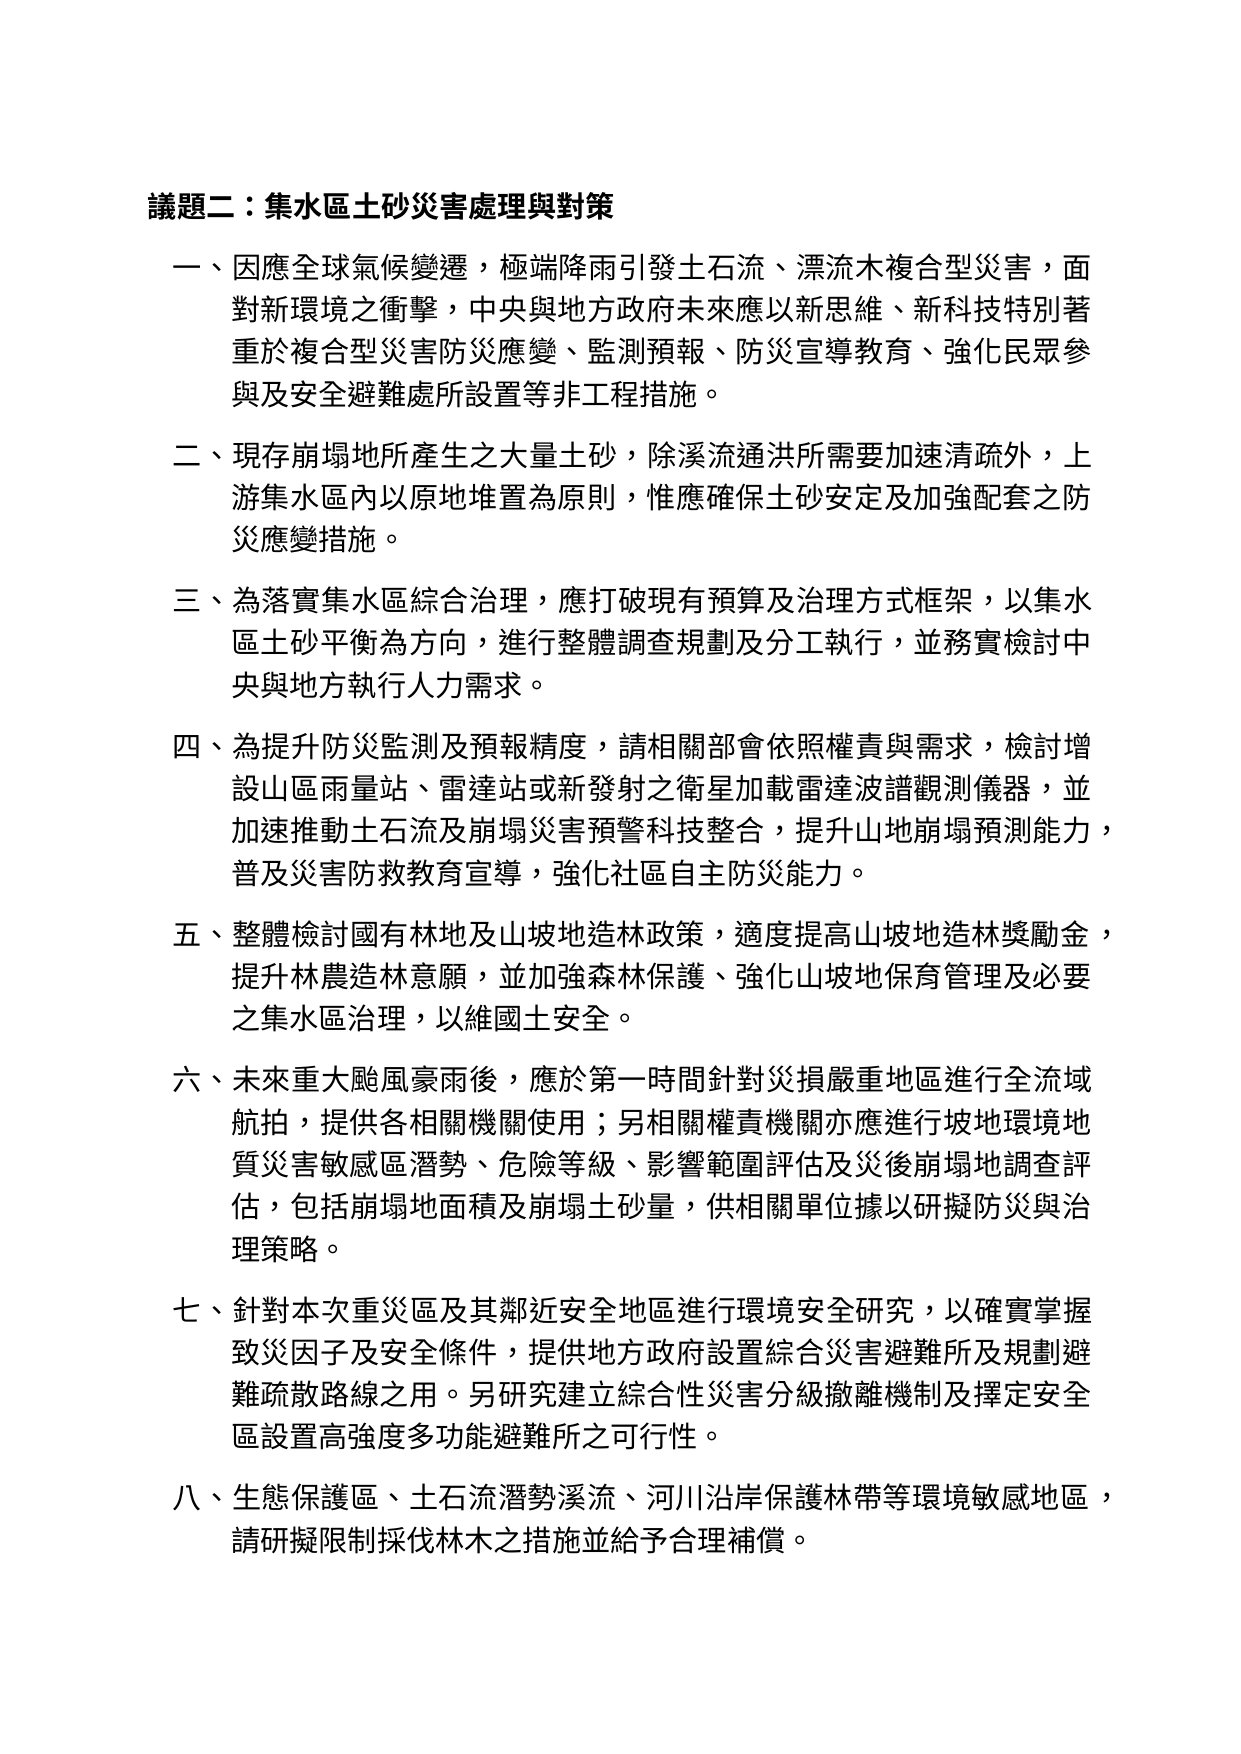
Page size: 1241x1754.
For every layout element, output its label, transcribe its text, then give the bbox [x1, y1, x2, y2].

text 一、因應全球氣候變遷，極端降雨引發土石流、漂流木複合型災害，面對新環境之衝擊，中央與地方政府未來應以新思維、新科技特別著重於複合型災害防災應變、監測預報、防災宣導教育、強化民眾參與及安全避難處所設置等非工程措施。 [173, 244, 1092, 413]
text 八、生態保護區、土石流潛勢溪流、河川沿岸保護林帶等環境敏感地區，請研擬限制採伐林木之措施並給予合理補償。 [173, 1475, 1092, 1560]
text 五、整體檢討國有林地及山坡地造林政策，適度提高山坡地造林獎勵金，提升林農造林意願，並加強森林保護、強化山坡地保育管理及必要之集水區治理，以維國土安全。 [173, 911, 1092, 1038]
text 議題二：集水區土砂災害處理與對策 [148, 183, 1092, 226]
text 三、為落實集水區綜合治理，應打破現有預算及治理方式框架，以集水區土砂平衡為方向，進行整體調查規劃及分工執行，並務實檢討中央與地方執行人力需求。 [173, 578, 1092, 705]
text 七、針對本次重災區及其鄰近安全地區進行環境安全研究，以確實掌握致災因子及安全條件，提供地方政府設置綜合災害避難所及規劃避難疏散路線之用。另研究建立綜合性災害分級撤離機制及擇定安全區設置高強度多功能避難所之可行性。 [173, 1287, 1092, 1456]
text 六、未來重大颱風豪雨後，應於第一時間針對災損嚴重地區進行全流域航拍，提供各相關機關使用；另相關權責機關亦應進行坡地環境地質災害敏感區潛勢、危險等級、影響範圍評估及災後崩塌地調查評估，包括崩塌地面積及崩塌土砂量，供相關單位據以研擬防災與治理策略。 [173, 1057, 1092, 1268]
text 二、現存崩塌地所產生之大量土砂，除溪流通洪所需要加速清疏外，上游集水區內以原地堆置為原則，惟應確保土砂安定及加強配套之防災應變措施。 [173, 432, 1092, 559]
text 四、為提升防災監測及預報精度，請相關部會依照權責與需求，檢討增設山區雨量站、雷達站或新發射之衛星加載雷達波譜觀測儀器，並加速推動土石流及崩塌災害預警科技整合，提升山地崩塌預測能力，普及災害防救教育宣導，強化社區自主防災能力。 [173, 723, 1092, 893]
